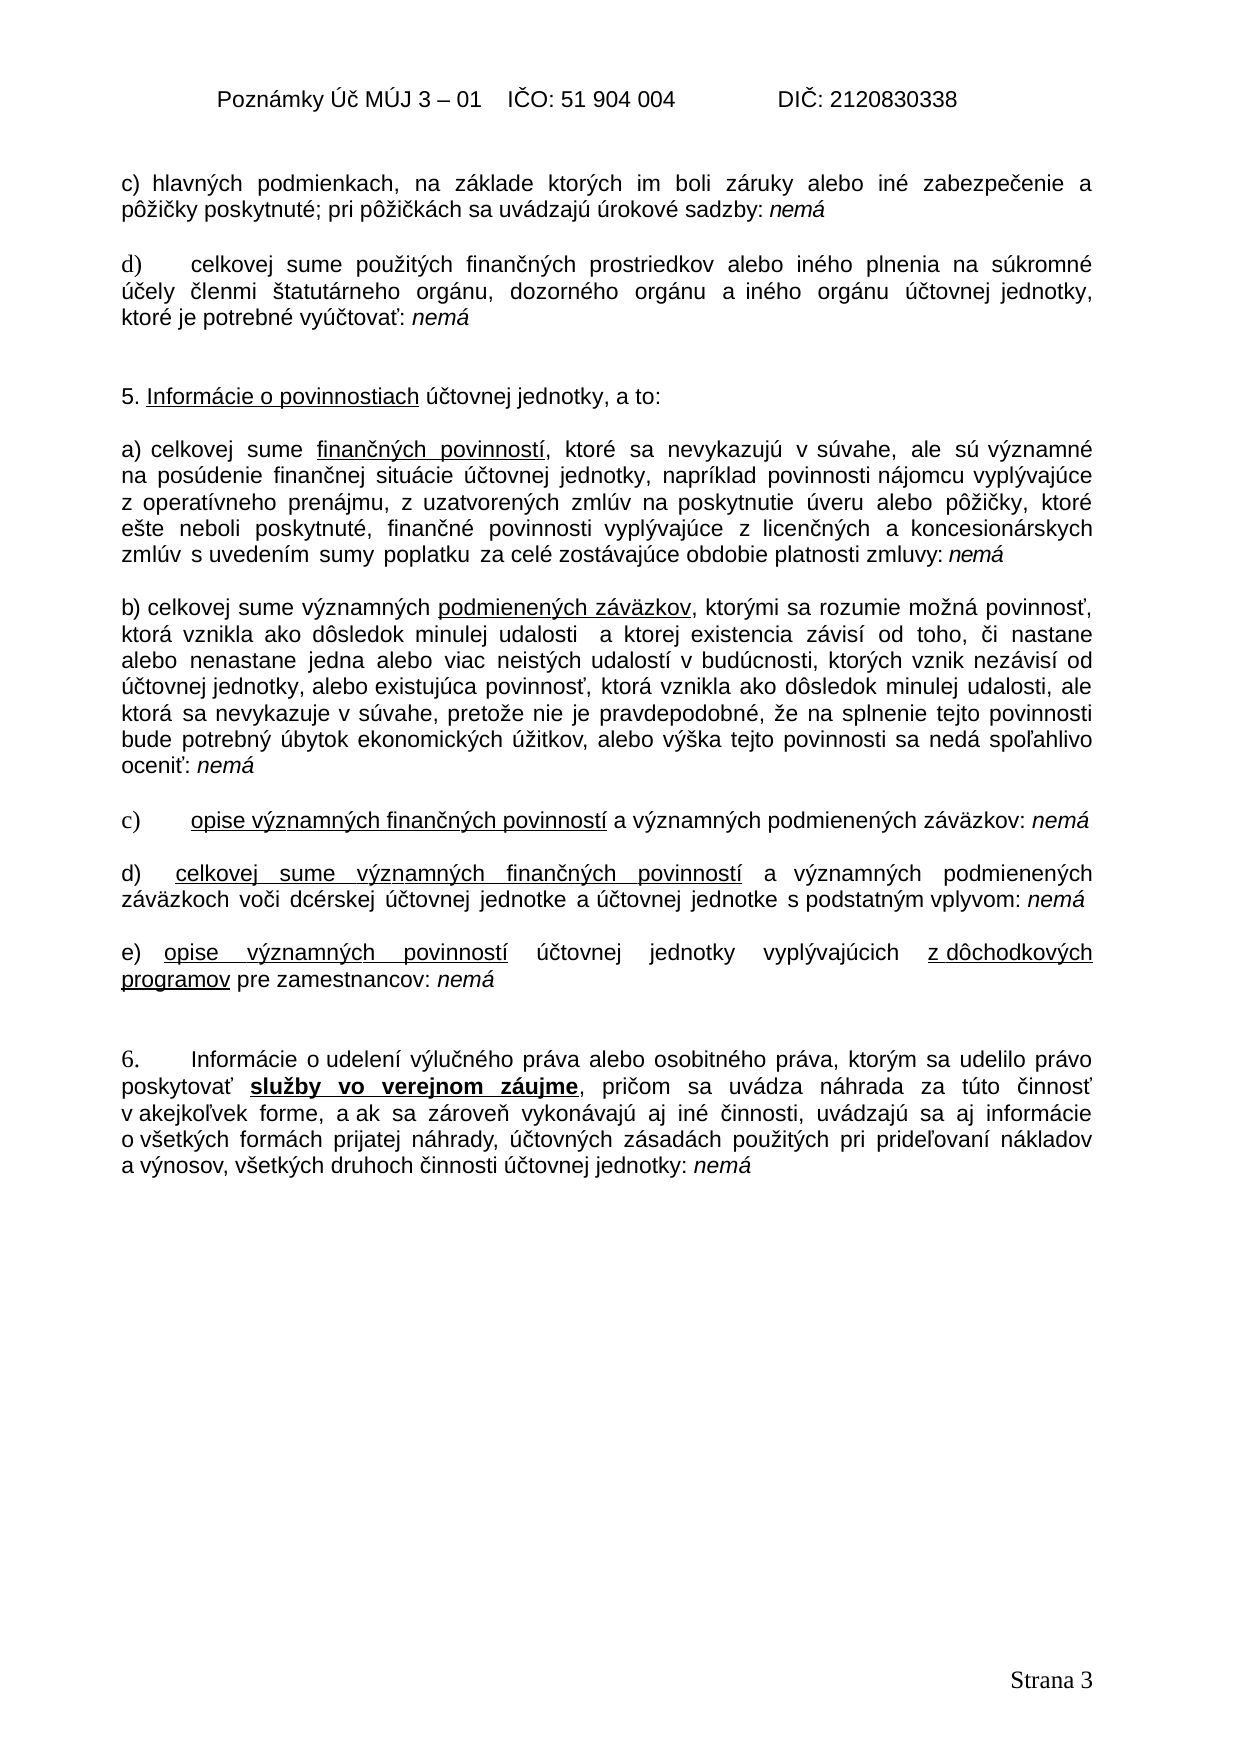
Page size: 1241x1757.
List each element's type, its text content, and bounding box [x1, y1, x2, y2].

list Informácie o udelení výlučného práva alebo osobitného práva, ktorým sa udelilo právo poskytovať služby vo verejnom záujme, pričom sa uvádza náhrada za túto činnosť v akejkoľvek forme, a ak sa zároveň vykonávajú aj iné činnosti, uvádzajú sa aj informácie o všetkých formách prijatej náhrady, účtovných zásadách použitých pri prideľovaní nákladov a výnosov, všetkých druhoch činnosti účtovnej jednotky: nemá [121, 1044, 1093, 1179]
text 5. Informácie o povinnostiach účtovnej jednotky, a to: [121, 383, 1093, 410]
text a) celkovej sume finančných povinností, ktoré sa nevykazujú v súvahe, ale sú významné na posúdenie finančnej situácie účtovnej jednotky, napríklad povinnosti nájomcu vyplývajúce z operatívneho prenájmu, z uzatvorených zmlúv na poskytnutie úveru alebo pôžičky, ktoré ešte neboli poskytnuté, finančné povinnosti vyplývajúce z licenčných a koncesionárskych zmlúv s uvedením sumy poplatku za celé zostávajúce obdobie platnosti zmluvy: nemá [121, 436, 1093, 568]
text d) celkovej sume významných finančných povinností a významných podmienených záväzkoch voči dcérskej účtovnej jednotke a účtovnej jednotke s podstatným vplyvom: nemá [121, 860, 1093, 913]
list celkovej sume použitých finančných prostriedkov alebo iného plnenia na súkromné účely členmi štatutárneho orgánu, dozorného orgánu a iného orgánu účtovnej jednotky, ktoré je potrebné vyúčtovať: nemá [121, 249, 1093, 331]
text e) opise významných povinností účtovnej jednotky vyplývajúcich z dôchodkových programov pre zamestnancov: nemá [121, 939, 1093, 992]
text b) celkovej sume významných podmienených záväzkov, ktorými sa rozumie možná povinnosť, ktorá vznikla ako dôsledok minulej udalosti a ktorej existencia závisí od toho, či nastane alebo nenastane jedna alebo viac neistých udalostí v budúcnosti, ktorých vznik nezávisí od účtovnej jednotky, alebo existujúca povinnosť, ktorá vznikla ako dôsledok minulej udalosti, ale ktorá sa nevykazuje v súvahe, pretože nie je pravdepodobné, že na splnenie tejto povinnosti bude potrebný úbytok ekonomických úžitkov, alebo výška tejto povinnosti sa nedá spoľahlivo oceniť: nemá [121, 594, 1093, 779]
list opise významných finančných povinností a významných podmienených záväzkov: nemá [121, 805, 1093, 834]
text c) hlavných podmienkach, na základe ktorých im boli záruky alebo iné zabezpečenie a pôžičky poskytnuté; pri pôžičkách sa uvádzajú úrokové sadzby: nemá [121, 170, 1093, 223]
